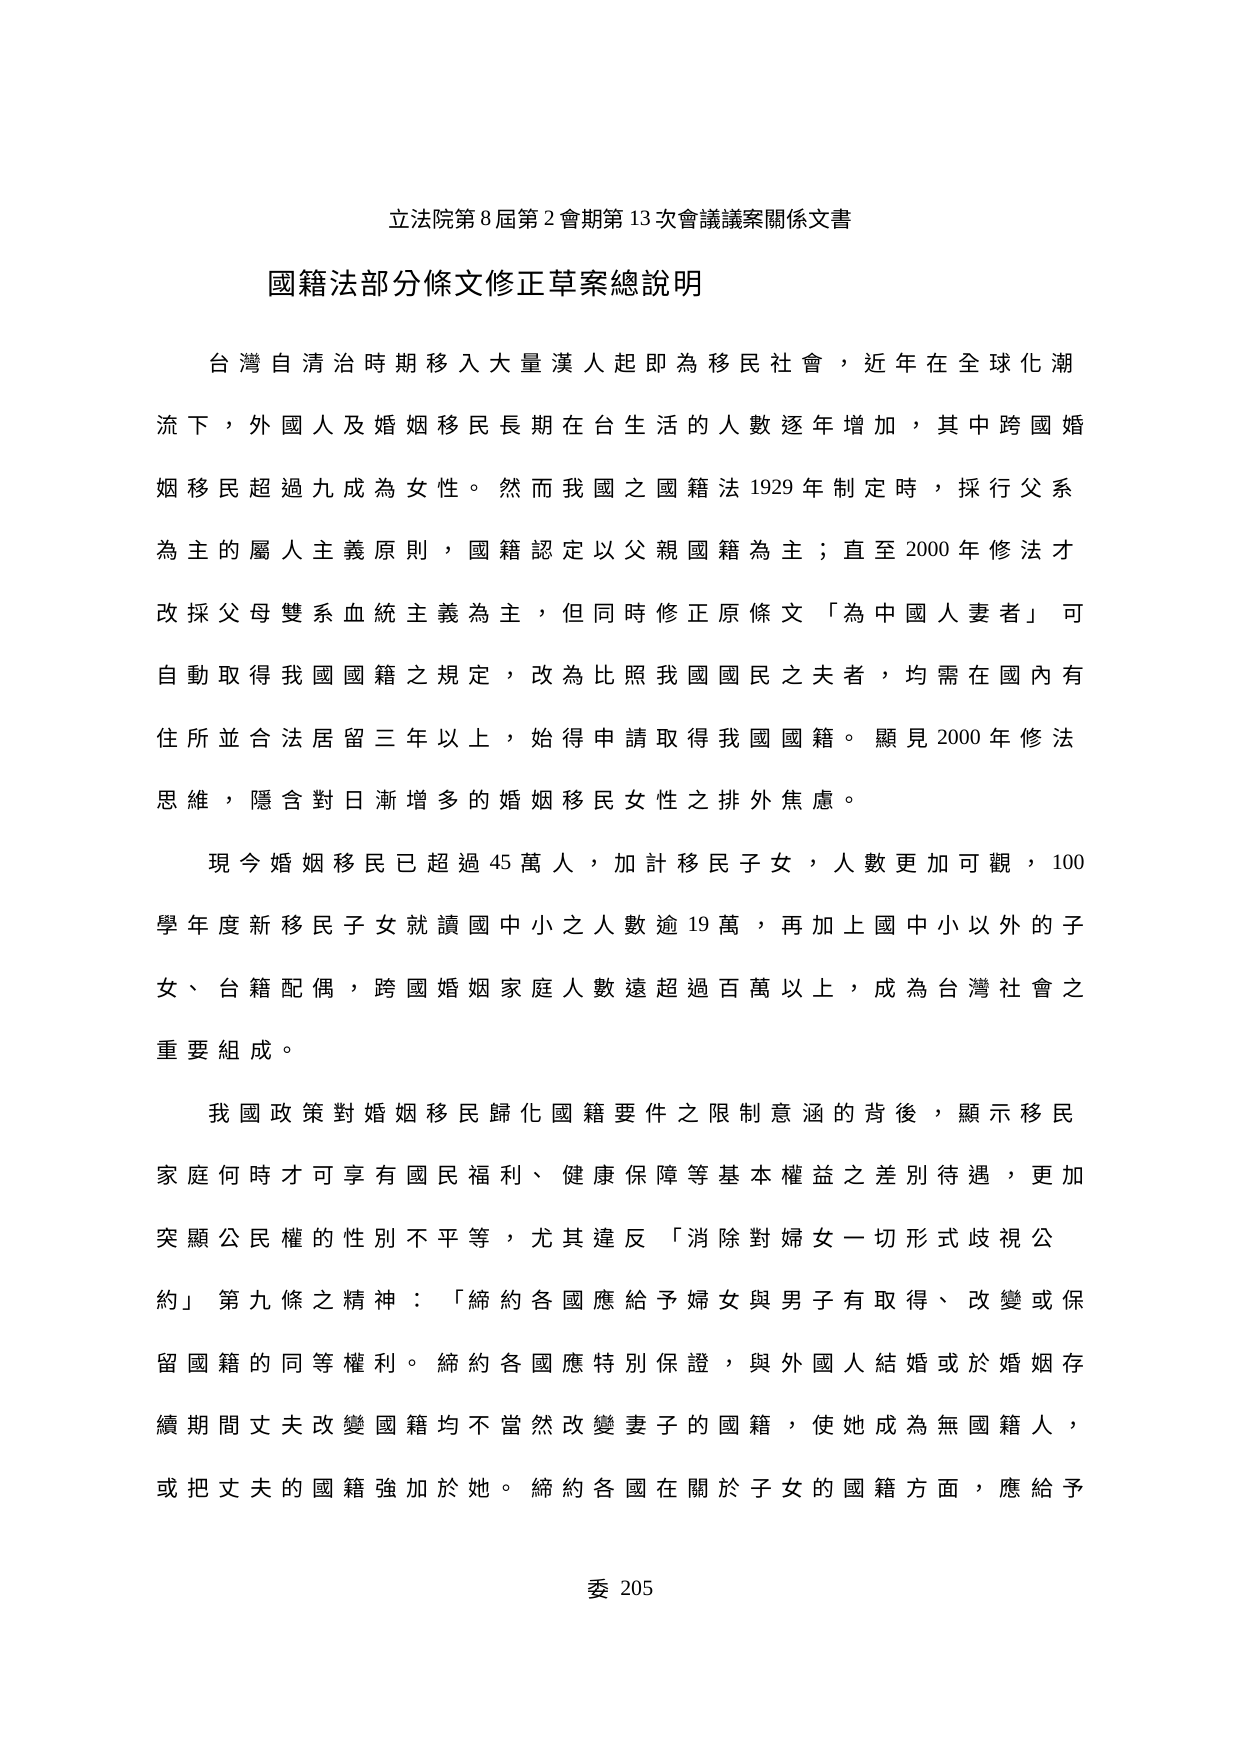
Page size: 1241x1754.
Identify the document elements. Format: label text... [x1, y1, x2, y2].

text 國籍法部分條文修正草案總說明 [261, 250, 1089, 313]
text 台灣自清治時期移入大量漢人起即為移民社會，近年在全球化潮流下，外國人及婚姻移民長期在台生活的人數逐年增加，其中跨國婚姻移民超過九成為女性。然而我國之國籍法1929年制定時，採行父系為主的屬人主義原則，國籍認定以父親國籍為主；直至2000年修法才改採父母雙系血統主義為主，但同時修正原條文「為中國人妻者」可自動取得我國國籍之規定，改為比照我國國民之夫者，均需在國內有住所並合法居留三年以上，始得申請取得我國國籍。顯見2000年修法思維，隱含對日漸增多的婚姻移民女性之排外焦慮。 [151, 330, 1089, 830]
text 現今婚姻移民已超過45萬人，加計移民子女，人數更加可觀，100學年度新移民子女就讀國中小之人數逾19萬，再加上國中小以外的子女、台籍配偶，跨國婚姻家庭人數遠超過百萬以上，成為台灣社會之重要組成。 [151, 830, 1089, 1080]
text 我國政策對婚姻移民歸化國籍要件之限制意涵的背後，顯示移民家庭何時才可享有國民福利、健康保障等基本權益之差別待遇，更加突顯公民權的性別不平等，尤其違反「消除對婦女一切形式歧視公約」第九條之精神：「締約各國應給予婦女與男子有取得、改變或保留國籍的同等權利。締約各國應特別保證，與外國人結婚或於婚姻存續期間丈夫改變國籍均不當然改變妻子的國籍，使她成為無國籍人，或把丈夫的國籍強加於她。締約各國在關於子女的國籍方面，應給予 [151, 1080, 1089, 1518]
